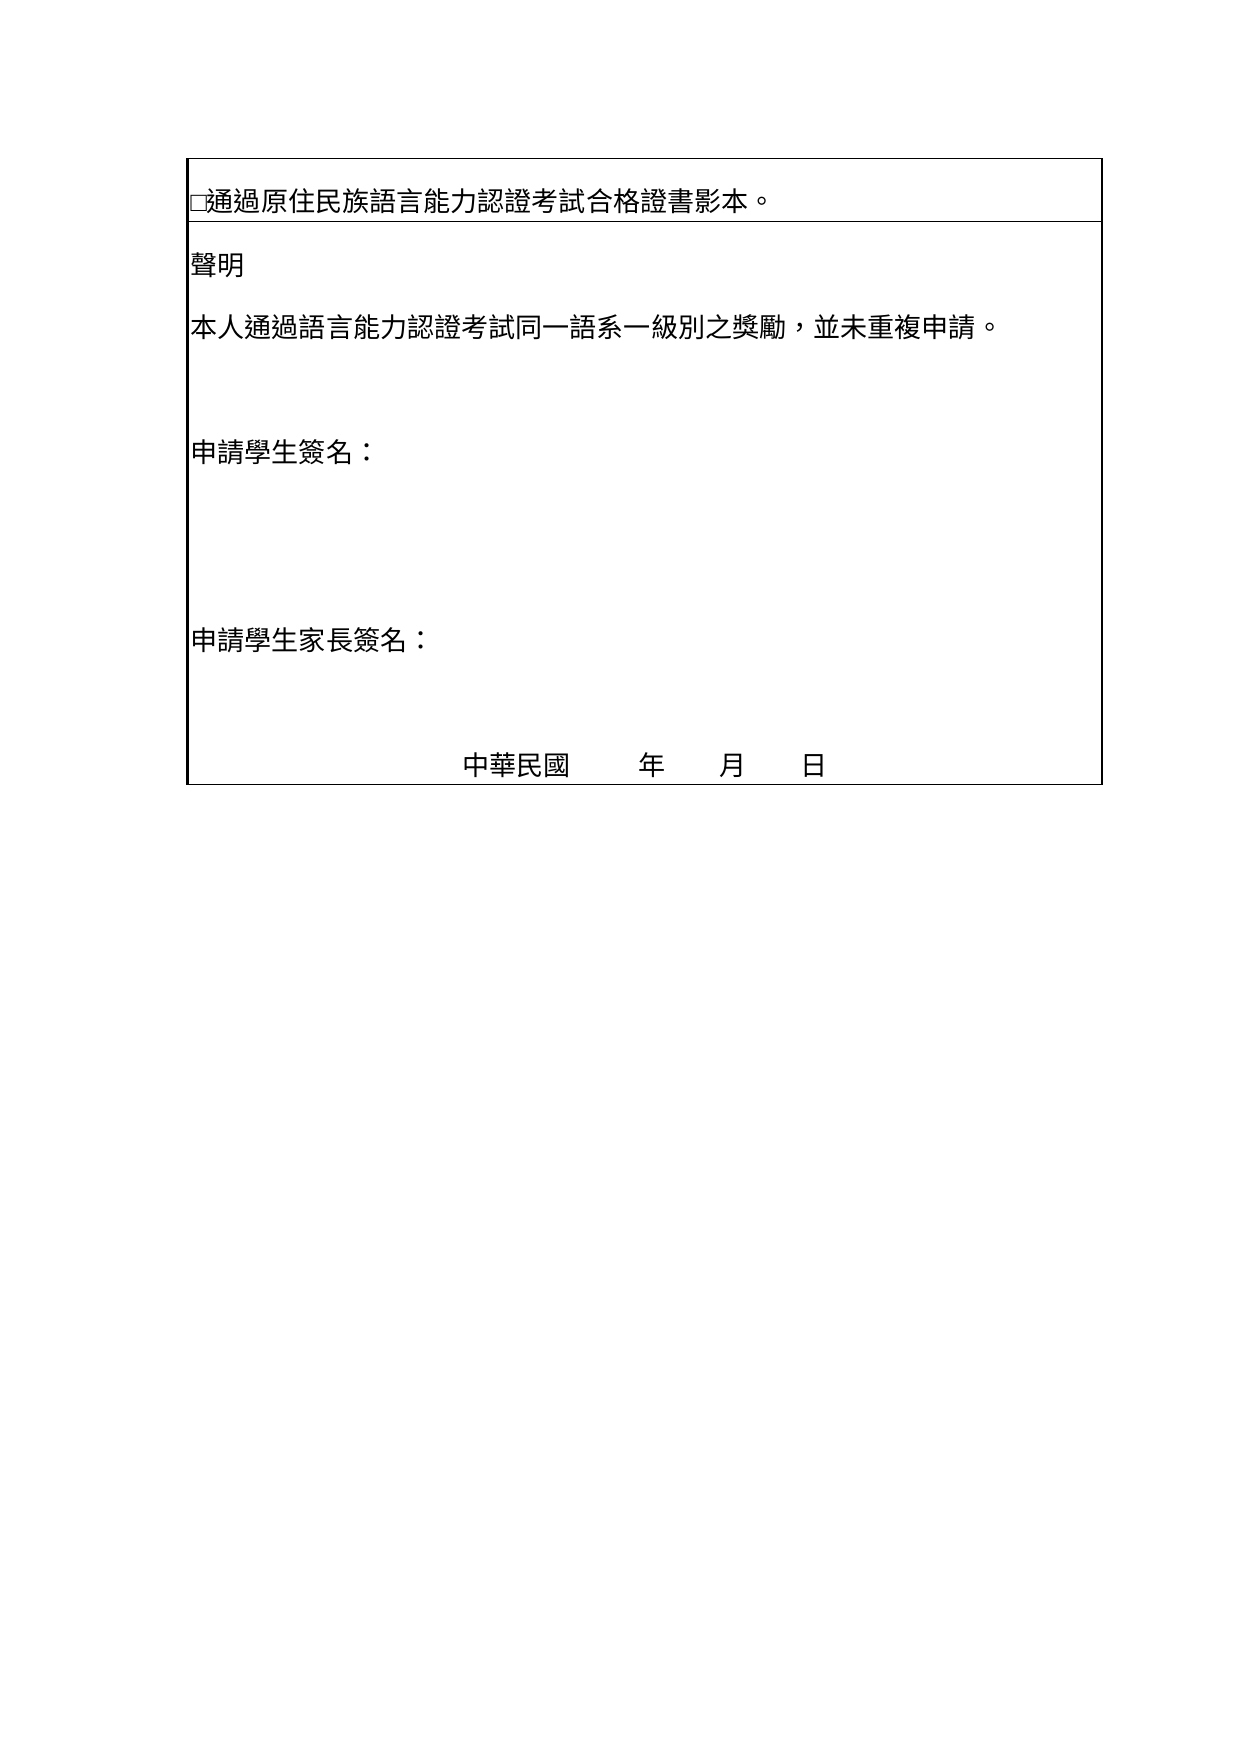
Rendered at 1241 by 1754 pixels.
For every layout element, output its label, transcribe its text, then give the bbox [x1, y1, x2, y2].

table_cell 聲明 本人通過語言能力認證考試同一語系一級別之獎勵，並未重複申請。 申請學生簽名： 申請學生家長簽名： 中華民國 年 月 日 [189, 222, 1101, 784]
table_cell □通過原住民族語言能力認證考試合格證書影本。 [189, 159, 1101, 221]
